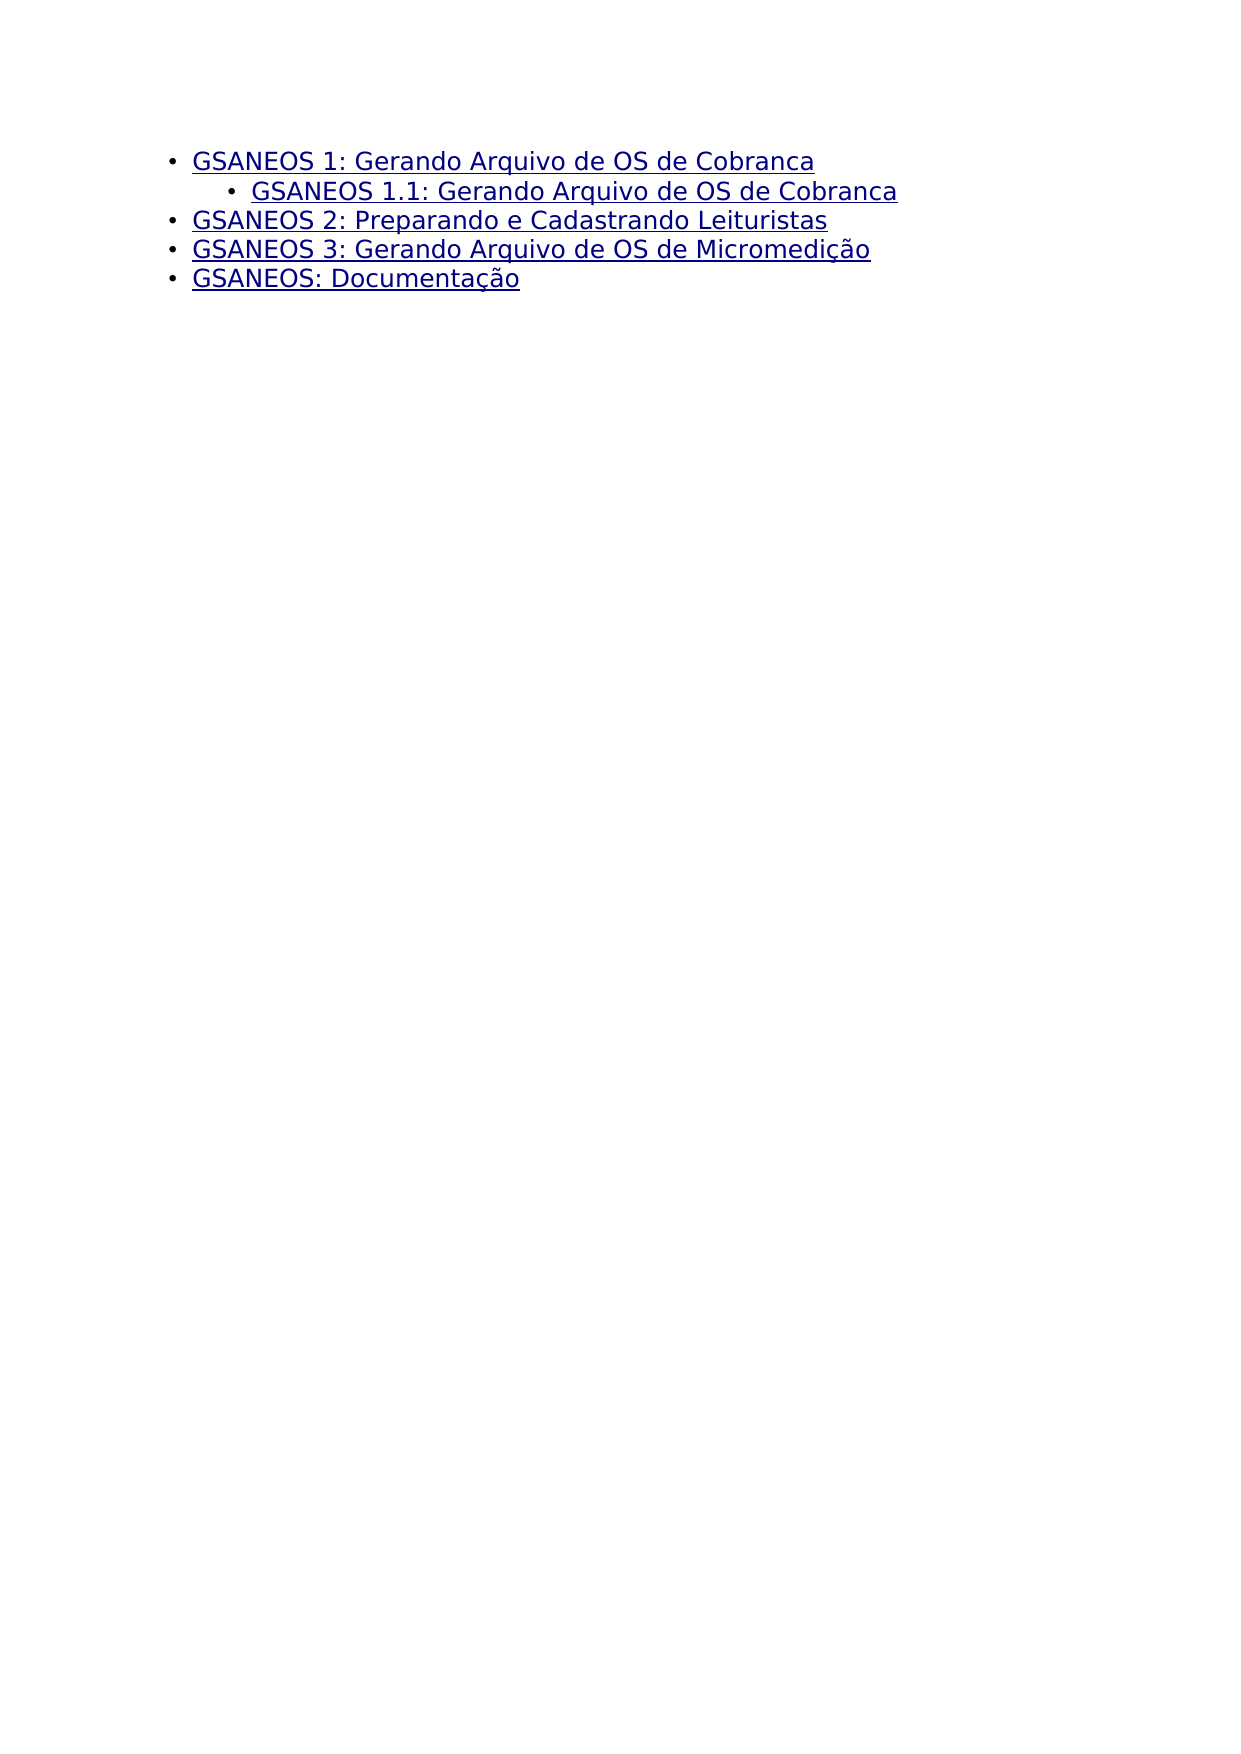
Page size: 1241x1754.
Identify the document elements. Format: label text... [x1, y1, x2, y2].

list GSANEOS 3: Gerando Arquivo de OS de Micromedição [177, 235, 1122, 264]
list GSANEOS 2: Preparando e Cadastrando Leituristas [177, 206, 1122, 235]
list GSANEOS 1: Gerando Arquivo de OS de Cobranca [177, 148, 1122, 177]
list GSANEOS: Documentação [177, 264, 1122, 293]
list GSANEOS 1.1: Gerando Arquivo de OS de Cobranca [236, 177, 1122, 206]
